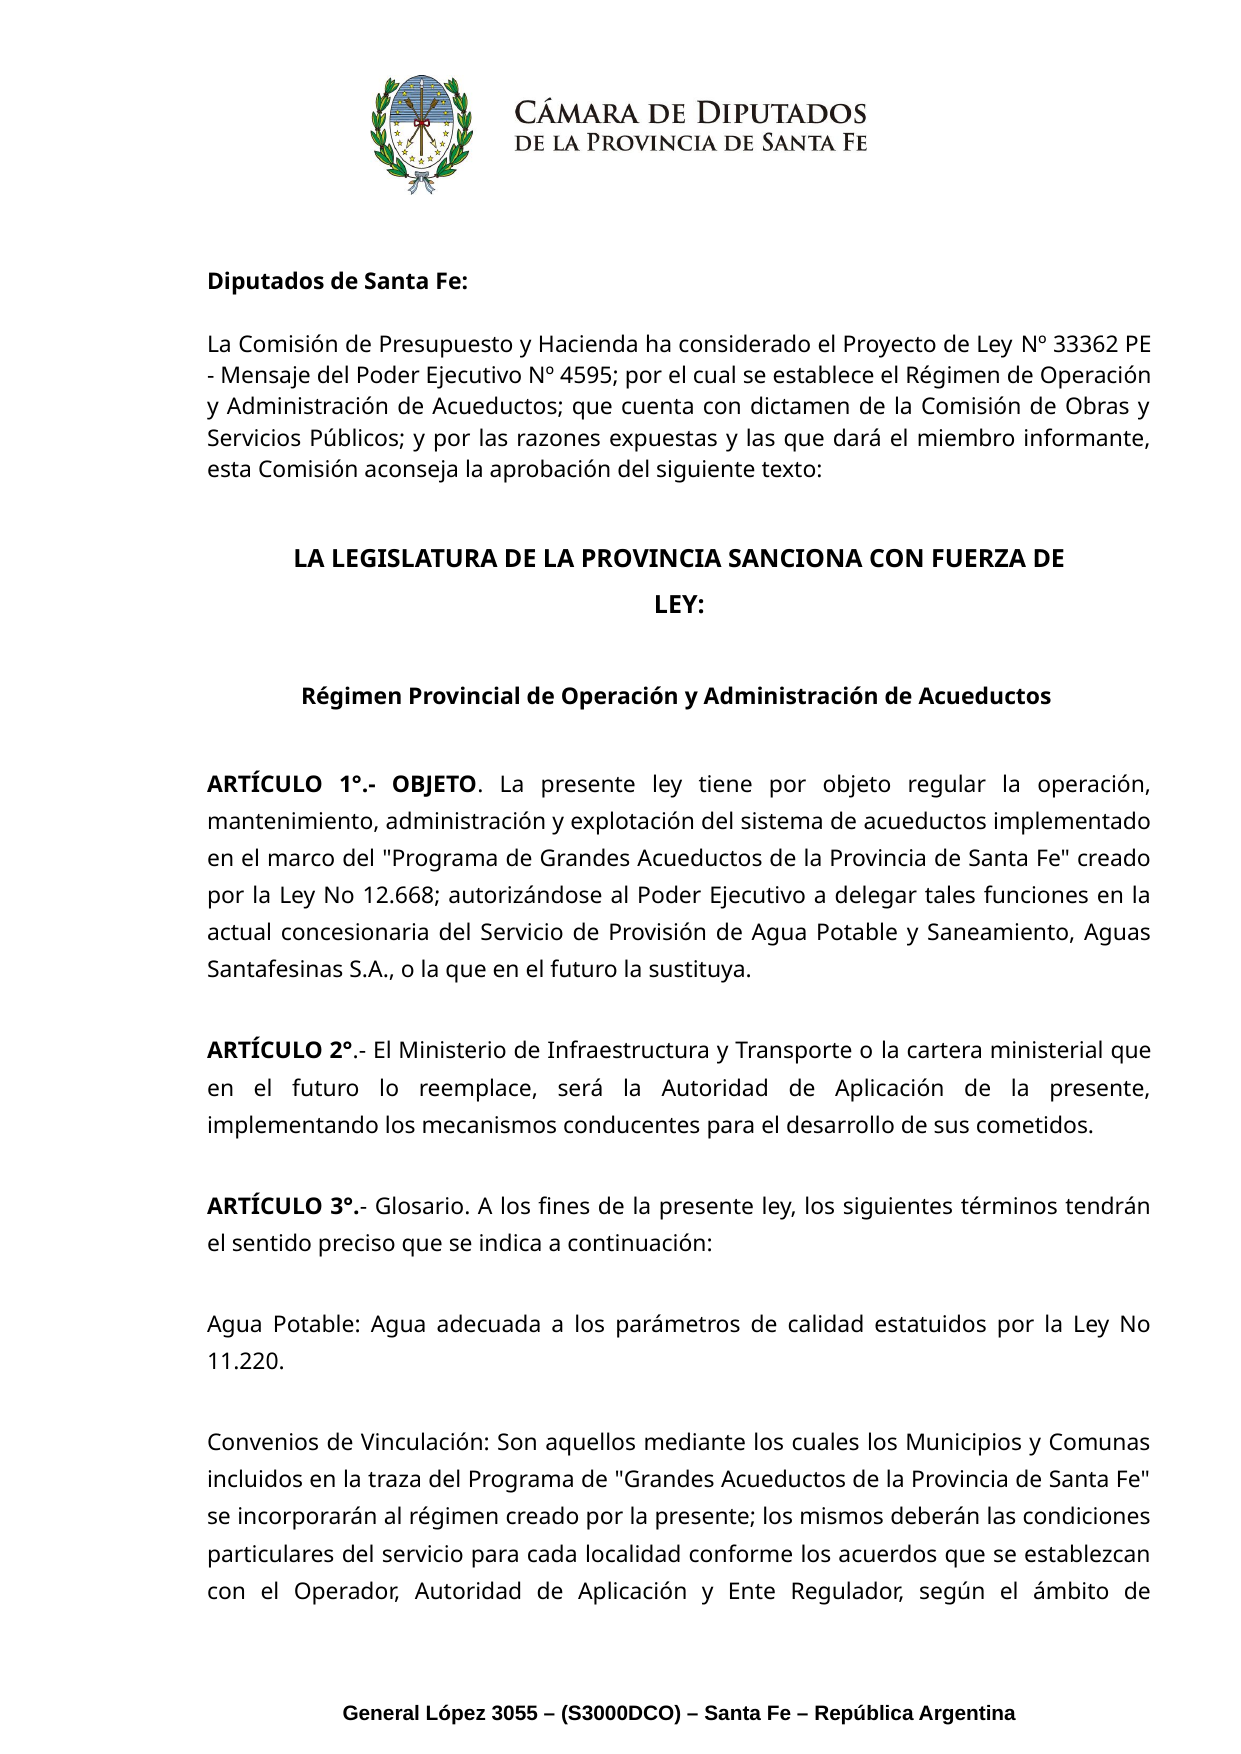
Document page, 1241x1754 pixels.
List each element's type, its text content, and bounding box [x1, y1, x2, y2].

picture [370, 75, 867, 199]
text ARTÍCULO 3°.- Glosario. A los fines de la presente ley, los siguientes términos tendrán el sentido preciso que se indica a continuación: [207, 1190, 1152, 1258]
text ARTÍCULO 2°.- El Ministerio de Infraestructura y Transporte o la cartera ministerial que en el futuro lo reemplace, será la Autoridad de Aplicación de la presente, implementando los mecanismos conducentes para el desarrollo de sus cometidos. [207, 1034, 1152, 1140]
text Convenios de Vinculación: Son aquellos mediante los cuales los Municipios y Comunas incluidos en la traza del Programa de "Grandes Acueductos de la Provincia de Santa Fe" se incorporarán al régimen creado por la presente; los mismos deberán las condiciones particulares del servicio para cada localidad conforme los acuerdos que se establezcan con el Operador, Autoridad de Aplicación y Ente Regulador, según el ámbito de [207, 1426, 1152, 1606]
text LA LEGISLATURA DE LA PROVINCIA SANCIONA CON FUERZA DE [207, 540, 1152, 574]
text Agua Potable: Agua adecuada a los parámetros de calidad estatuidos por la Ley No 11.220. [207, 1308, 1152, 1376]
text LEY: [207, 587, 1152, 621]
text ARTÍCULO 1°.- OBJETO. La presente ley tiene por objeto regular la operación, mantenimiento, administración y explotación del sistema de acueductos implementado en el marco del "Programa de Grandes Acueductos de la Provincia de Santa Fe" creado por la Ley No 12.668; autorizándose al Poder Ejecutivo a delegar tales funciones en la actual concesionaria del Servicio de Provisión de Agua Potable y Saneamiento, Aguas Santafesinas S.A., o la que en el futuro la sustituya. [207, 767, 1152, 985]
text Régimen Provincial de Operación y Administración de Acueductos [207, 680, 1152, 711]
text Diputados de Santa Fe: [207, 265, 1152, 297]
text La Comisión de Presupuesto y Hacienda ha considerado el Proyecto de Ley Nº 33362 PE - Mensaje del Poder Ejecutivo Nº 4595; por el cual se establece el Régimen de Operación y Administración de Acueductos; que cuenta con dictamen de la Comisión de Obras y Servicios Públicos; y por las razones expuestas y las que dará el miembro informante, esta Comisión aconseja la aprobación del siguiente texto: [207, 328, 1152, 484]
